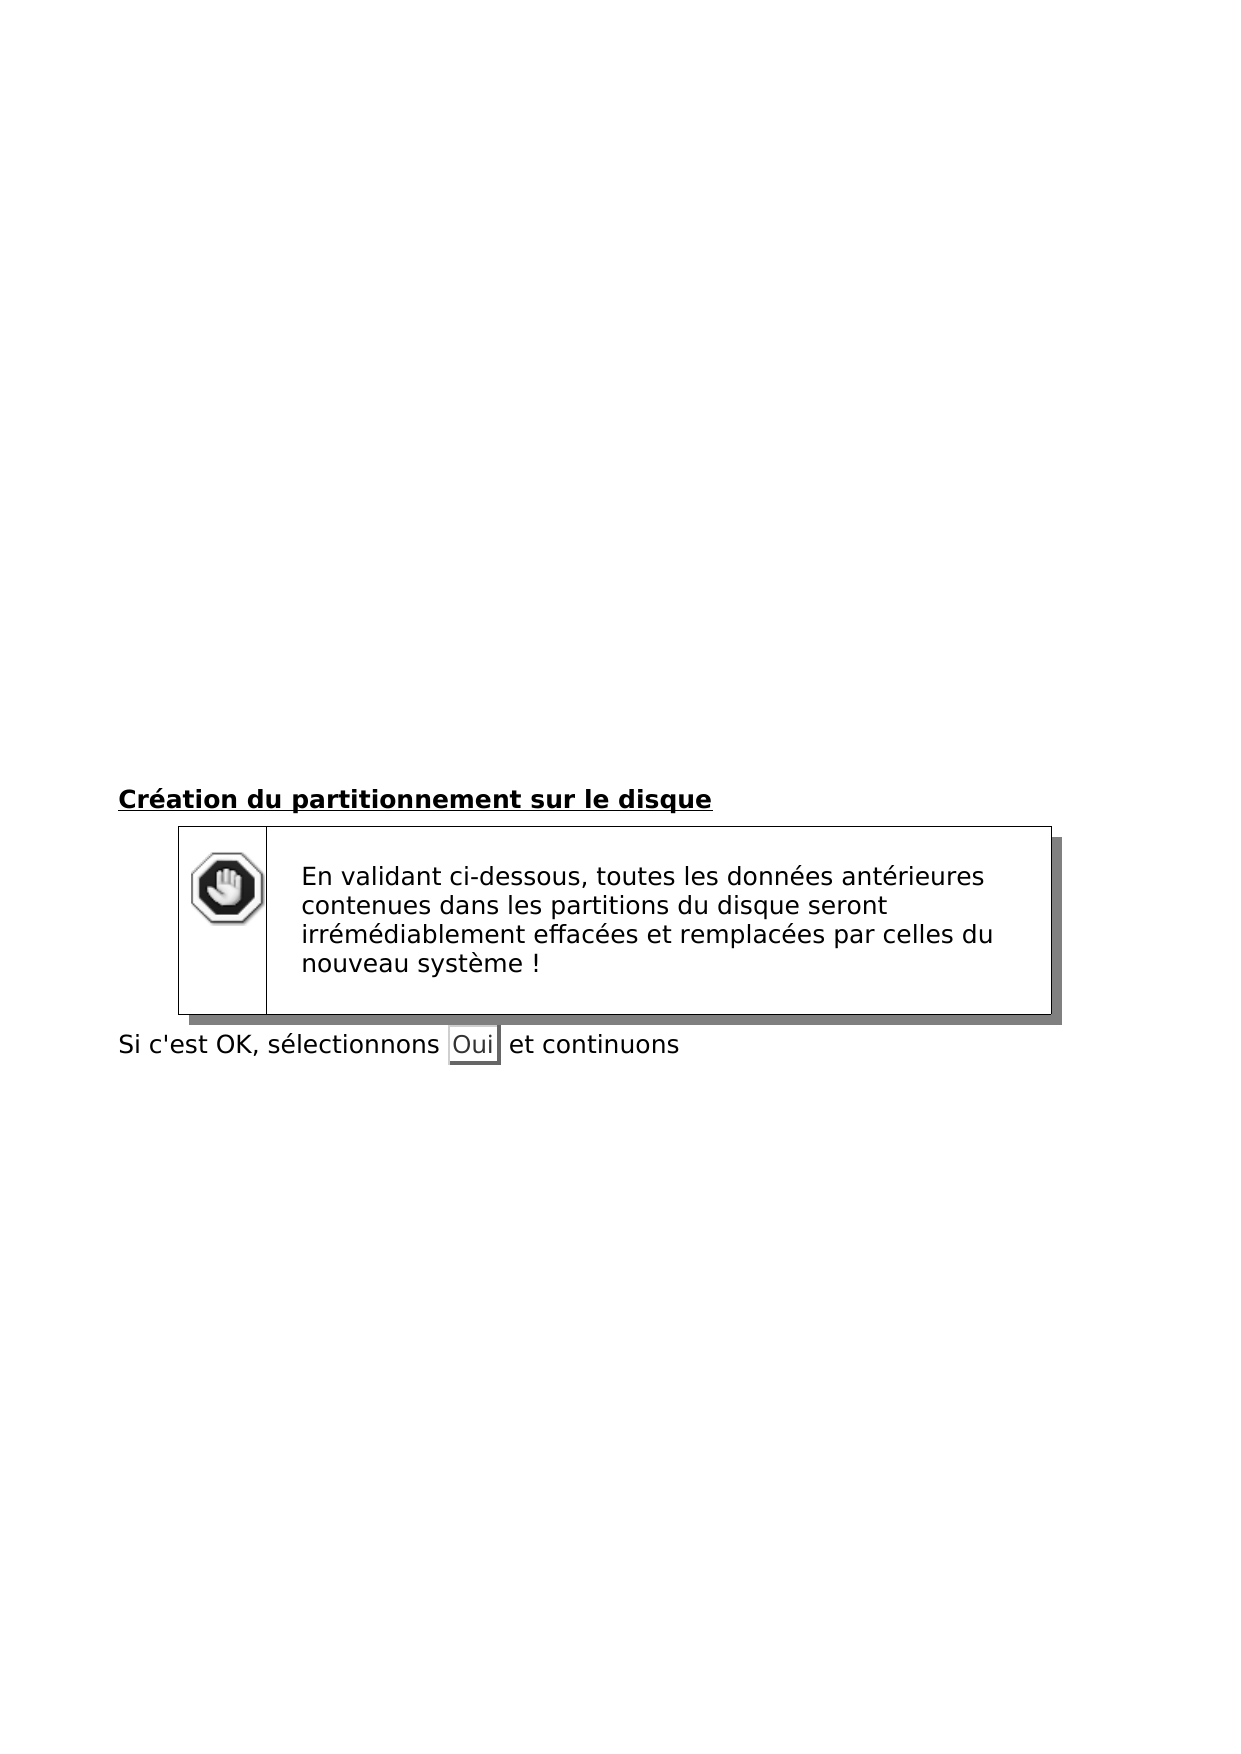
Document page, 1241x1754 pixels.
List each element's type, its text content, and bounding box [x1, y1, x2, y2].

picture [190, 850, 266, 926]
table_header [179, 827, 266, 1014]
table_header En validant ci-dessous, toutes les données antérieures contenues dans les partitions du disque seront irrémédiablement effacées et remplacées par celles du nouveau système ! [267, 827, 1051, 1014]
text Création du partitionnement sur le disque [118, 785, 1122, 814]
text Si c'est OK, sélectionnons Oui et continuons [501, 1025, 1122, 1065]
text Si c'est OK, sélectionnons Oui et continuons [118, 1025, 448, 1065]
